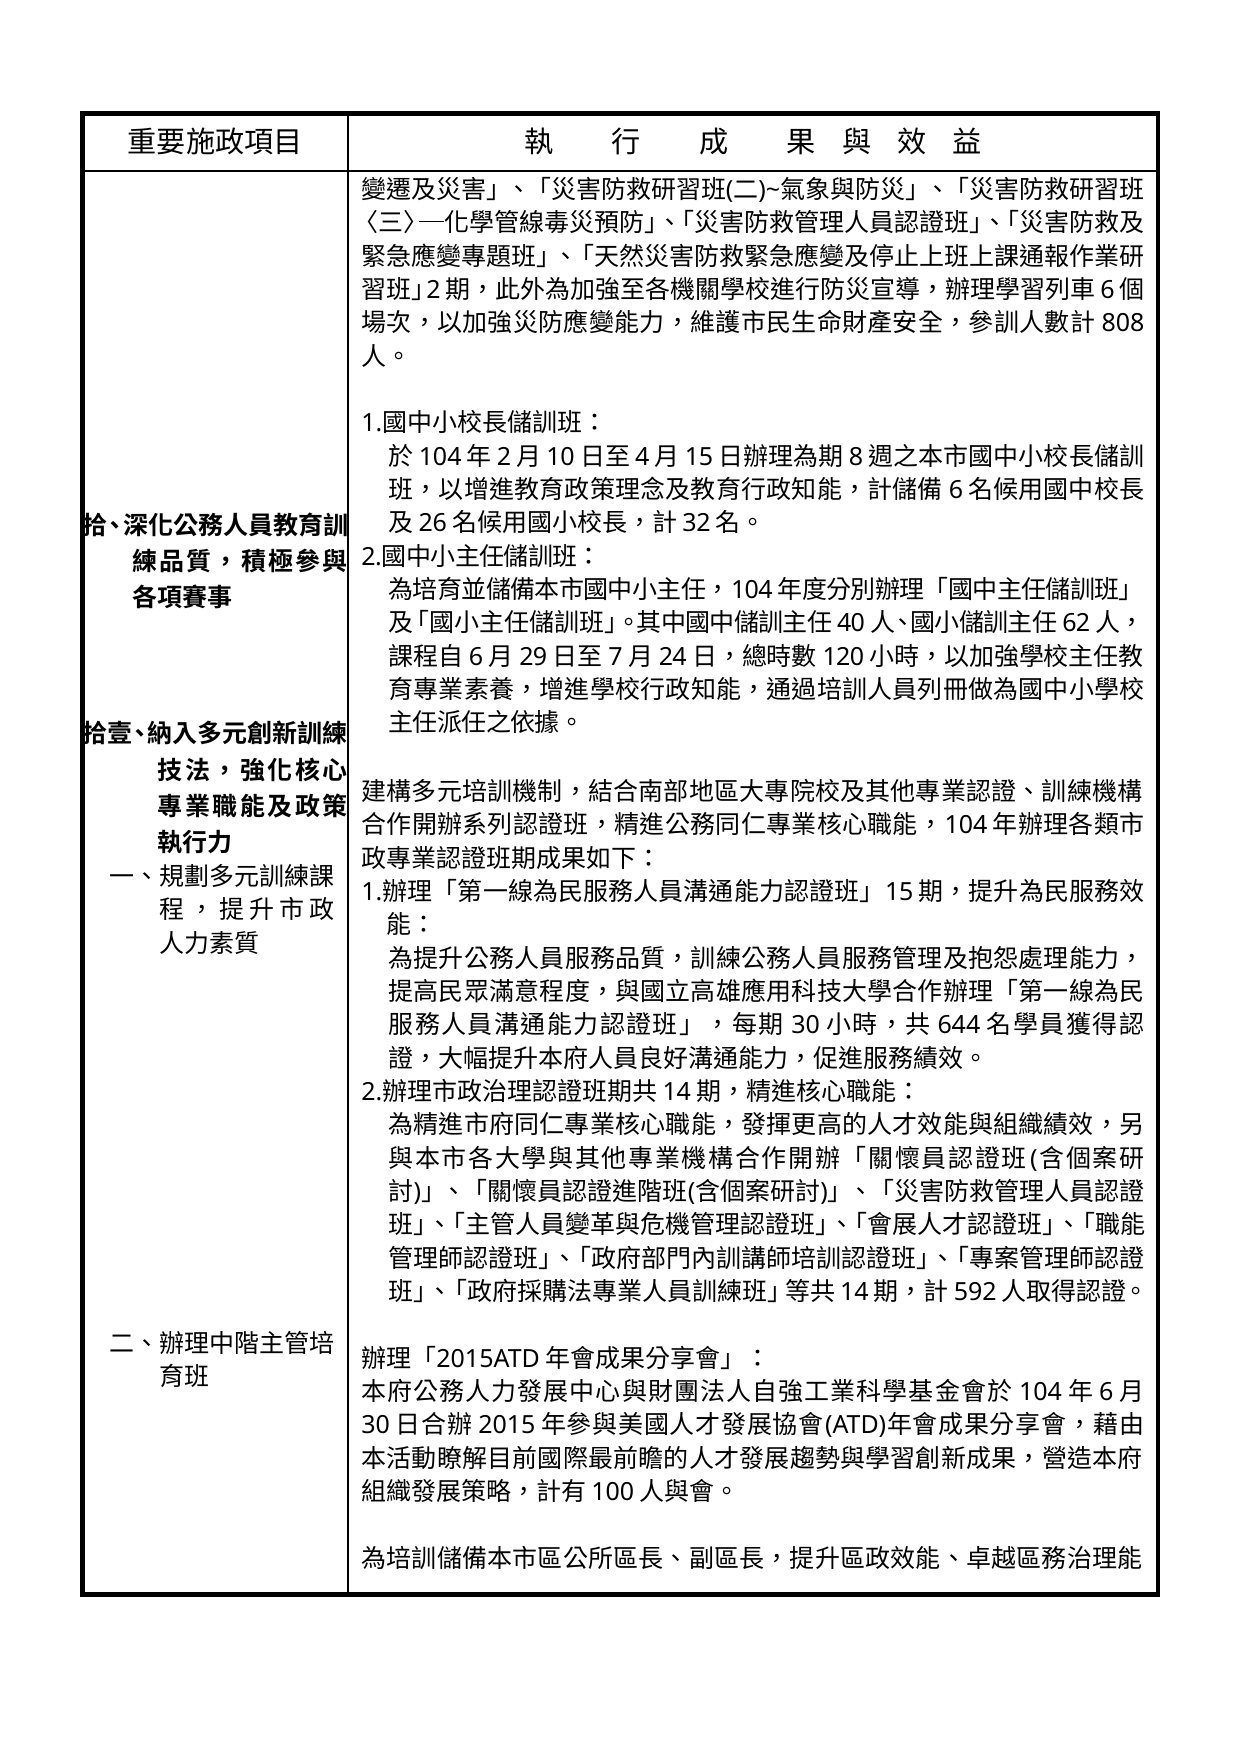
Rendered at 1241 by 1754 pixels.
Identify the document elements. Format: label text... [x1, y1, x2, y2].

table_header 執 行 成 果 與 效 益 [349, 116, 1156, 170]
table_header 重要施政項目 [85, 116, 347, 170]
table_cell 壹、秉持「總量管制」及「組織扁平化」原則，合理控管與配置機關員額 貳、訂定員額精簡措施，有效撙節人事費支出 參、本「人」與「事」適切配合之旨遴用人員，並採公開、公平、公正方式，拔擢及培育優秀人才 肆、維護弱勢權益，保障就業機會，足額進用原住民及身心障礙人員 伍、落實考試用人政策，並協辦國家考試試務工作，便利本市及南部民眾應考 陸、尊重多元性別，友善職場幸福升等 柒、檢討任務編組委員單一性別比例不低於三分之ㄧ 捌、輔導本市公務人員協會運作 玖、國際接軌，參與國際競賽，強化公務人力國際化 一、參加國際性競賽 二、參採民間成功經驗，修訂「高雄市政府卓越都市‧公務人力交流躍升方案」 三、規劃國際事務及語言班期，提升國際接軌能力 拾、深化公務人員教育訓練品質，積極參與各項賽事 拾壹、納入多元創新訓練技法，強化核心專業職能及政策執行力 一、規劃多元訓練課程，提升市政人力素質 二、辦理中階主管培育班 三、辦理本府首長團隊共識營，凝聚施政共識及能量 四、辦理防災相關課程 五、辦理國中小校長、國中小主任儲訓班，培訓治校專才 六、與大專院校及訓練機構合作開辦系列認證班，精進公務同仁專業核心職能 七、人力資源與區域發展研討會 八、辦理區長培育儲備班，卓越區務治理力 九、辦理九等主管研習營，增強橫向聯繫溝通 拾貳、深耕本府數位學習平台-「港都e學苑」，提升公務人員數位學習能力 拾參、表彰楷模，獎勵績優 拾肆、識別證結合差勤卡，票證功能再加值 拾伍、辦理退休、資遣、撫卹 拾陸、築構關懷網絡，協力增進團隊績效 拾柒、辦理公教未婚聯誼 拾捌、公教人員健康檢查補助 拾玖、發展員工社團 貳拾、辦理福利措施 貳拾壹、推動人事業務資訊化，提升人力資源管理效率 [85, 172, 347, 1592]
table_cell 變遷及災害」、「災害防救研習班(二)~氣象與防災」、「災害防救研習班〈三〉─化學管線毒災預防」、「災害防救管理人員認證班」、「災害防救及緊急應變專題班」、「天然災害防救緊急應變及停止上班上課通報作業研習班」2期，此外為加強至各機關學校進行防災宣導，辦理學習列車6個場次，以加強災防應變能力，維護市民生命財產安全，參訓人數計808人。 1.國中小校長儲訓班： 於104年2月10日至4月15日辦理為期8週之本市國中小校長儲訓班，以增進教育政策理念及教育行政知能，計儲備6名候用國中校長及26名候用國小校長，計32名。 2.國中小主任儲訓班： 為培育並儲備本市國中小主任，104年度分別辦理「國中主任儲訓班」及「國小主任儲訓班」。其中國中儲訓主任40人、國小儲訓主任62人，課程自6月29日至7月24日，總時數120小時，以加強學校主任教育專業素養，增進學校行政知能，通過培訓人員列冊做為國中小學校主任派任之依據。 建構多元培訓機制，結合南部地區大專院校及其他專業認證、訓練機構合作開辦系列認證班，精進公務同仁專業核心職能，104年辦理各類市政專業認證班期成果如下： 1.辦理「第一線為民服務人員溝通能力認證班」15期，提升為民服務效能： 為提升公務人員服務品質，訓練公務人員服務管理及抱怨處理能力，提高民眾滿意程度，與國立高雄應用科技大學合作辦理「第一線為民服務人員溝通能力認證班」，每期30小時，共644名學員獲得認證，大幅提升本府人員良好溝通能力，促進服務績效。 2.辦理市政治理認證班期共14期，精進核心職能： 為精進市府同仁專業核心職能，發揮更高的人才效能與組織績效，另與本市各大學與其他專業機構合作開辦「關懷員認證班(含個案研討)」、「關懷員認證進階班(含個案研討)」、「災害防救管理人員認證班」、「主管人員變革與危機管理認證班」、「會展人才認證班」、「職能管理師認證班」、「政府部門內訓講師培訓認證班」、「專案管理師認證班」、「政府採購法專業人員訓練班」等共14期，計592人取得認證。 辦理「2015ATD年會成果分享會」： 本府公務人力發展中心與財團法人自強工業科學基金會於104年6月30日合辦2015年參與美國人才發展協會(ATD)年會成果分享會，藉由本活動瞭解目前國際最前瞻的人才發展趨勢與學習創新成果，營造本府組織發展策略，計有100人與會。 為培訓儲備本市區公所區長、副區長，提升區政效能、卓越區務治理能 [349, 172, 1156, 1592]
